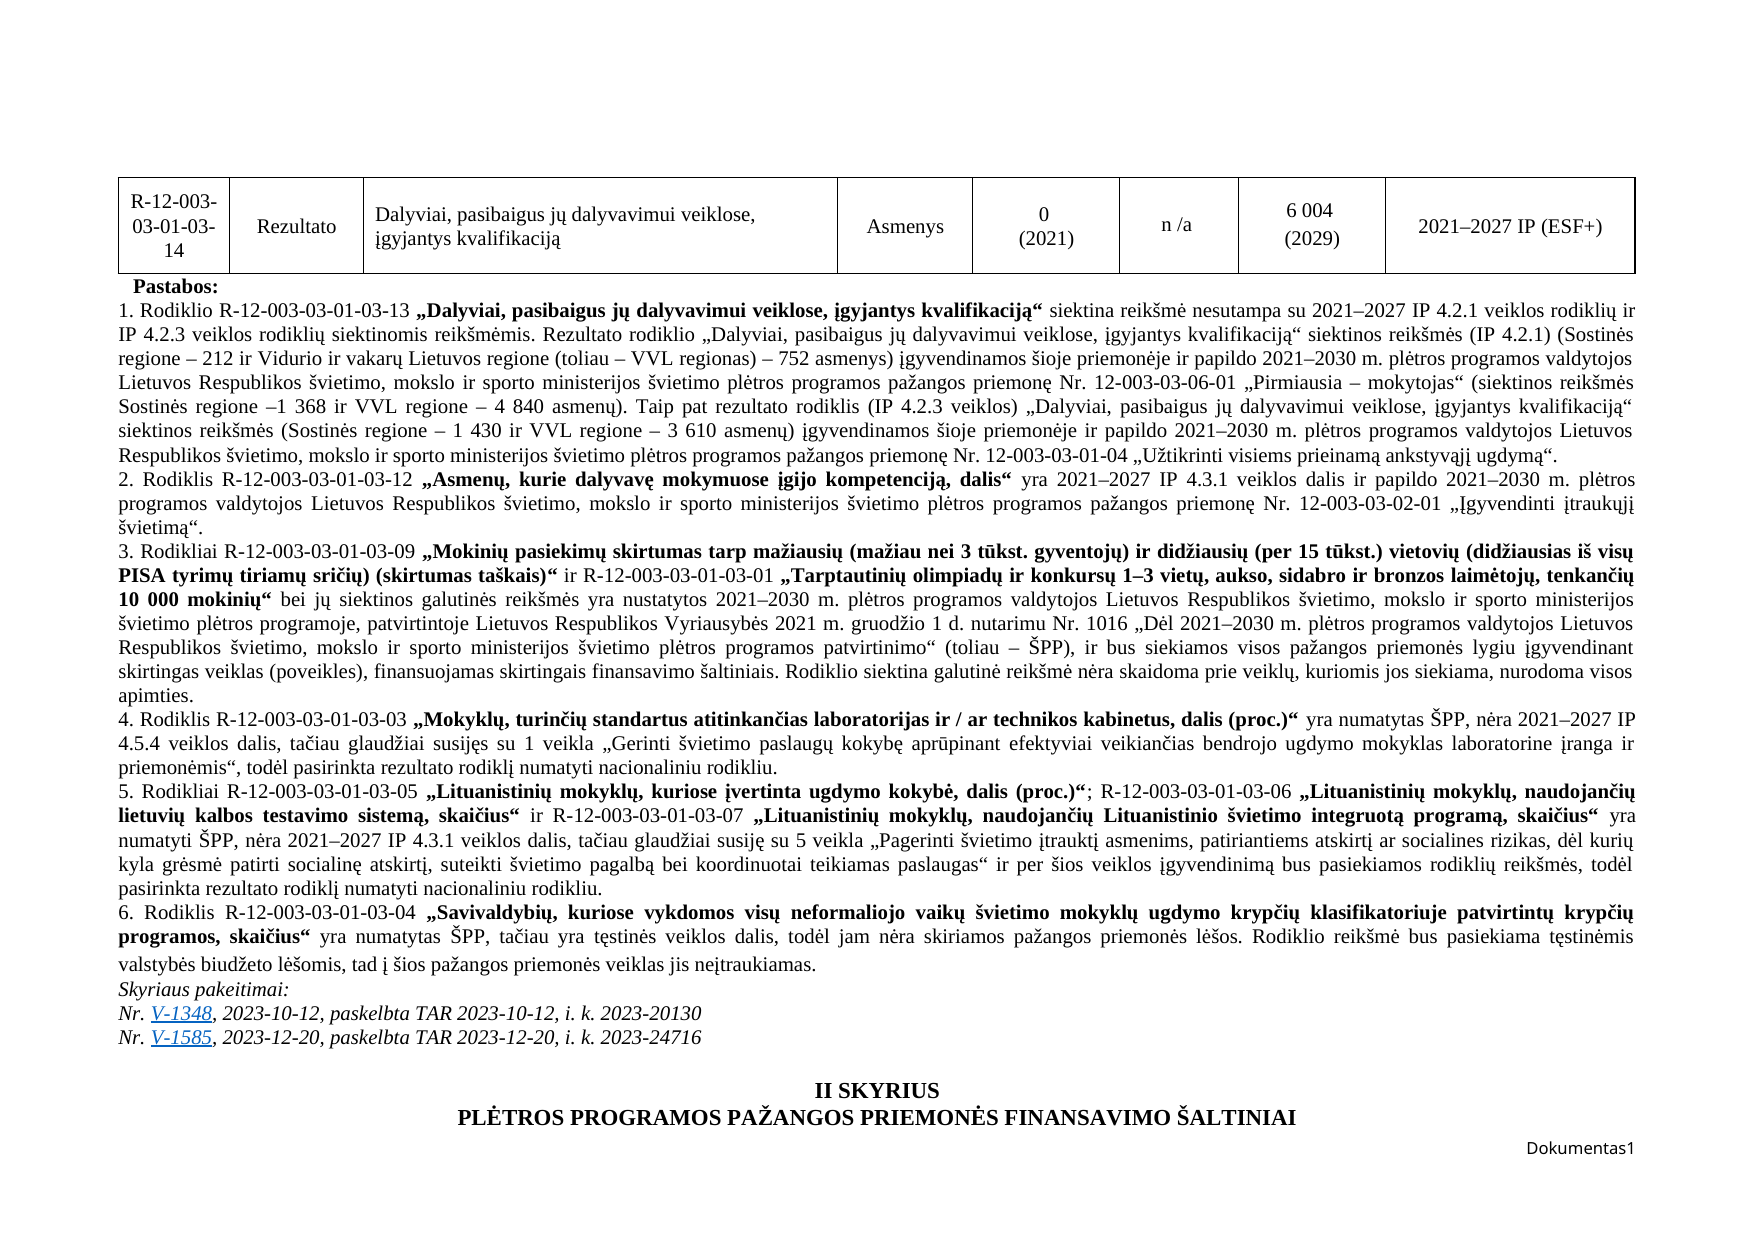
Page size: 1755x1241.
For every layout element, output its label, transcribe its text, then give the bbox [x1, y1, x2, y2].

table_cell Asmenys [838, 178, 972, 273]
text 3. Rodikliai R-12-003-03-01-03-09 „Mokinių pasiekimų skirtumas tarp mažiausių (mažiau nei 3 tūkst. gyventojų) ir didžiausių (per 15 tūkst.) vietovių (didžiausias iš visų PISA tyrimų tiriamų sričių) (skirtumas taškais)“ ir R-12-003-03-01-03-01 „Tarptautinių olimpiadų ir konkursų 1–3 vietų, aukso, sidabro ir bronzos laimėtojų, tenkančių 10 000 mokinių“ bei jų siektinos galutinės reikšmės yra nustatytos 2021–2030 m. plėtros programos valdytojos Lietuvos Respublikos švietimo, mokslo ir sporto ministerijos švietimo plėtros programoje, patvirtintoje Lietuvos Respublikos Vyriausybės 2021 m. gruodžio 1 d. nutarimu Nr. 1016 „Dėl 2021–2030 m. plėtros programos valdytojos Lietuvos Respublikos švietimo, mokslo ir sporto ministerijos švietimo plėtros programos patvirtinimo“ (toliau – ŠPP), ir bus siekiamos visos pažangos priemonės lygiu įgyvendinant skirtingas veiklas (poveikles), finansuojamas skirtingais finansavimo šaltiniais. Rodiklio siektina galutinė reikšmė nėra skaidoma prie veiklų, kuriomis jos siekiama, nurodoma visos apimties. [118, 539, 1636, 707]
text 1. Rodiklio R-12-003-03-01-03-13 „Dalyviai, pasibaigus jų dalyvavimui veiklose, įgyjantys kvalifikaciją“ siektina reikšmė nesutampa su 2021–2027 IP 4.2.1 veiklos rodiklių ir IP 4.2.3 veiklos rodiklių siektinomis reikšmėmis. Rezultato rodiklio „Dalyviai, pasibaigus jų dalyvavimui veiklose, įgyjantys kvalifikaciją“ siektinos reikšmės (IP 4.2.1) (Sostinės regione – 212 ir Vidurio ir vakarų Lietuvos regione (toliau – VVL regionas) – 752 asmenys) įgyvendinamos šioje priemonėje ir papildo 2021–2030 m. plėtros programos valdytojos Lietuvos Respublikos švietimo, mokslo ir sporto ministerijos švietimo plėtros programos pažangos priemonę Nr. 12-003-03-06-01 „Pirmiausia – mokytojas“ (siektinos reikšmės Sostinės regione –1 368 ir VVL regione – 4 840 asmenų). Taip pat rezultato rodiklis (IP 4.2.3 veiklos) „Dalyviai, pasibaigus jų dalyvavimui veiklose, įgyjantys kvalifikaciją“ siektinos reikšmės (Sostinės regione – 1 430 ir VVL regione – 3 610 asmenų) įgyvendinamos šioje priemonėje ir papildo 2021–2030 m. plėtros programos valdytojos Lietuvos Respublikos švietimo, mokslo ir sporto ministerijos švietimo plėtros programos pažangos priemonę Nr. 12-003-03-01-04 „Užtikrinti visiems prieinamą ankstyvąjį ugdymą“. [118, 298, 1636, 467]
text II SKYRIUS [118, 1077, 1636, 1104]
text Nr. V-1585, 2023-12-20, paskelbta TAR 2023-12-20, i. k. 2023-24716 [118, 1025, 1636, 1049]
text PLĖTROS PROGRAMOS PAŽANGOS PRIEMONĖS FINANSAVIMO ŠALTINIAI [15, 1104, 1636, 1130]
text Skyriaus pakeitimai: [118, 977, 1636, 1001]
table_cell Dalyviai, pasibaigus jų dalyvavimui veiklose, įgyjantys kvalifikaciją [364, 178, 837, 273]
table_cell n /a [1120, 178, 1238, 273]
table_cell 2021–2027 IP (ESF+) [1386, 178, 1634, 273]
text 5. Rodikliai R-12-003-03-01-03-05 „Lituanistinių mokyklų, kuriose įvertinta ugdymo kokybė, dalis (proc.)“; R-12-003-03-01-03-06 „Lituanistinių mokyklų, naudojančių lietuvių kalbos testavimo sistemą, skaičius“ ir R-12-003-03-01-03-07 „Lituanistinių mokyklų, naudojančių Lituanistinio švietimo integruotą programą, skaičius“ yra numatyti ŠPP, nėra 2021–2027 IP 4.3.1 veiklos dalis, tačiau glaudžiai susiję su 5 veikla „Pagerinti švietimo įtrauktį asmenims, patiriantiems atskirtį ar socialines rizikas, dėl kurių kyla grėsmė patirti socialinę atskirtį, suteikti švietimo pagalbą bei koordinuotai teikiamas paslaugas“ ir per šios veiklos įgyvendinimą bus pasiekiamos rodiklių reikšmės, todėl pasirinkta rezultato rodiklį numatyti nacionaliniu rodikliu. [118, 779, 1636, 900]
table_cell Rezultato [230, 178, 363, 273]
text 2. Rodiklis R-12-003-03-01-03-12 „Asmenų, kurie dalyvavę mokymuose įgijo kompetenciją, dalis“ yra 2021–2027 IP 4.3.1 veiklos dalis ir papildo 2021–2030 m. plėtros programos valdytojos Lietuvos Respublikos švietimo, mokslo ir sporto ministerijos švietimo plėtros programos pažangos priemonę Nr. 12-003-03-02-01 „Įgyvendinti įtraukųjį švietimą“. [118, 467, 1636, 539]
table_cell 0 (2021) [973, 178, 1119, 273]
text Nr. V-1348, 2023-10-12, paskelbta TAR 2023-10-12, i. k. 2023-20130 [118, 1001, 1636, 1025]
text 4. Rodiklis R-12-003-03-01-03-03 „Mokyklų, turinčių standartus atitinkančias laboratorijas ir / ar technikos kabinetus, dalis (proc.)“ yra numatytas ŠPP, nėra 2021–2027 IP 4.5.4 veiklos dalis, tačiau glaudžiai susijęs su 1 veikla „Gerinti švietimo paslaugų kokybę aprūpinant efektyviai veikiančias bendrojo ugdymo mokyklas laboratorine įranga ir priemonėmis“, todėl pasirinkta rezultato rodiklį numatyti nacionaliniu rodikliu. [118, 707, 1636, 779]
table_cell 6 004 (2029) [1239, 178, 1385, 273]
text Pastabos: [118, 274, 1636, 298]
table_cell R-12-003-03-01-03-14 [119, 178, 229, 273]
text 6. Rodiklis R-12-003-03-01-03-04 „Savivaldybių, kuriose vykdomos visų neformaliojo vaikų švietimo mokyklų ugdymo krypčių klasifikatoriuje patvirtintų krypčių programos, skaičius“ yra numatytas ŠPP, tačiau yra tęstinės veiklos dalis, todėl jam nėra skiriamos pažangos priemonės lėšos. Rodiklio reikšmė bus pasiekiama tęstinėmis valstybės biudžeto lėšomis, tad į šios pažangos priemonės veiklas jis neįtraukiamas. [118, 900, 1636, 977]
